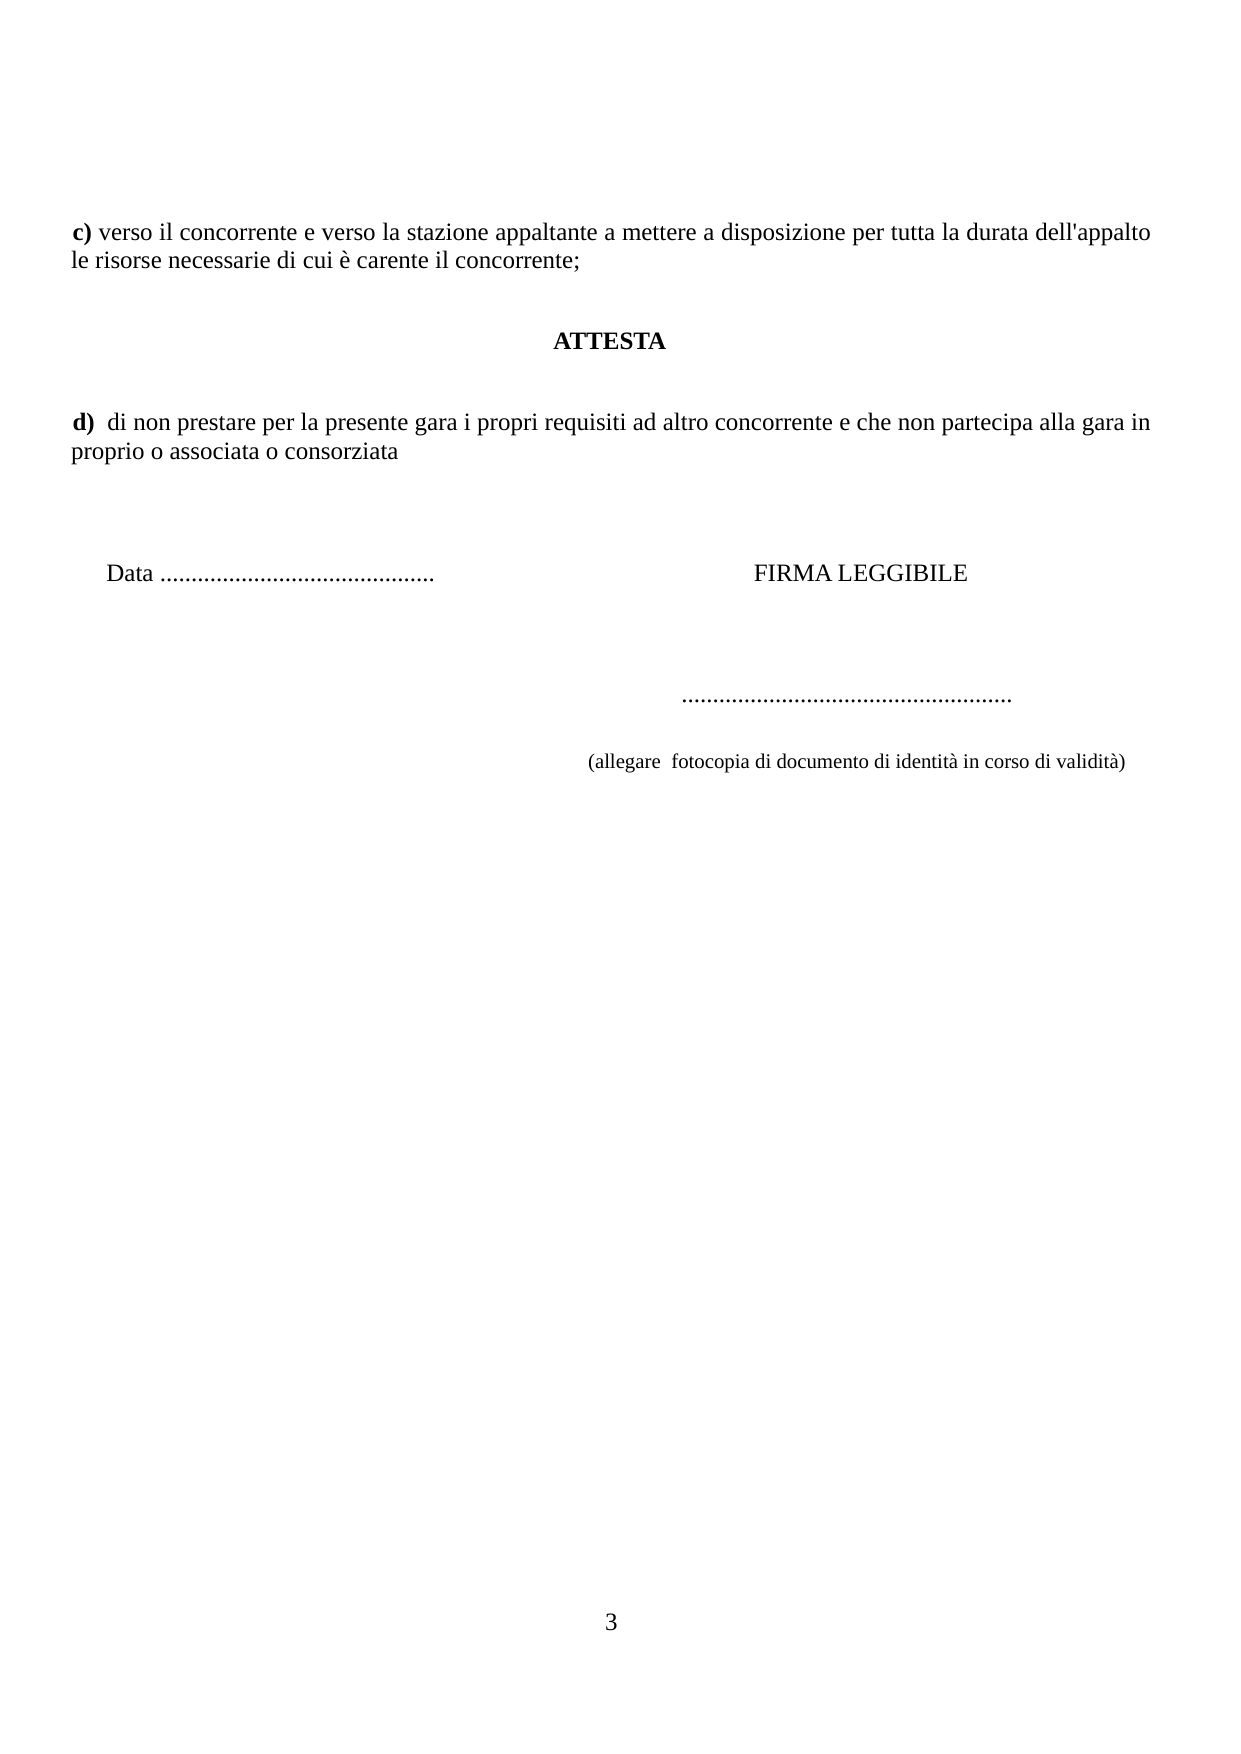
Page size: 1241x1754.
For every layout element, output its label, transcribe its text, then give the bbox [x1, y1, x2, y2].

text ATTESTA [71, 326, 1152, 355]
text d) di non prestare per la presente gara i propri requisiti ad altro concorrente e che non partecipa alla gara in proprio o associata o consorziata [71, 407, 1152, 465]
list Data ............................................ FIRMA LEGGIBILE [71, 558, 1152, 587]
text c) verso il concorrente e verso la stazione appaltante a mettere a disposizione per tutta la durata dell'appalto le risorse necessarie di cui è carente il concorrente; [71, 217, 1152, 274]
list ..................................................... [71, 679, 1152, 708]
list (allegare fotocopia di documento di identità in corso di validità) [71, 749, 1152, 773]
